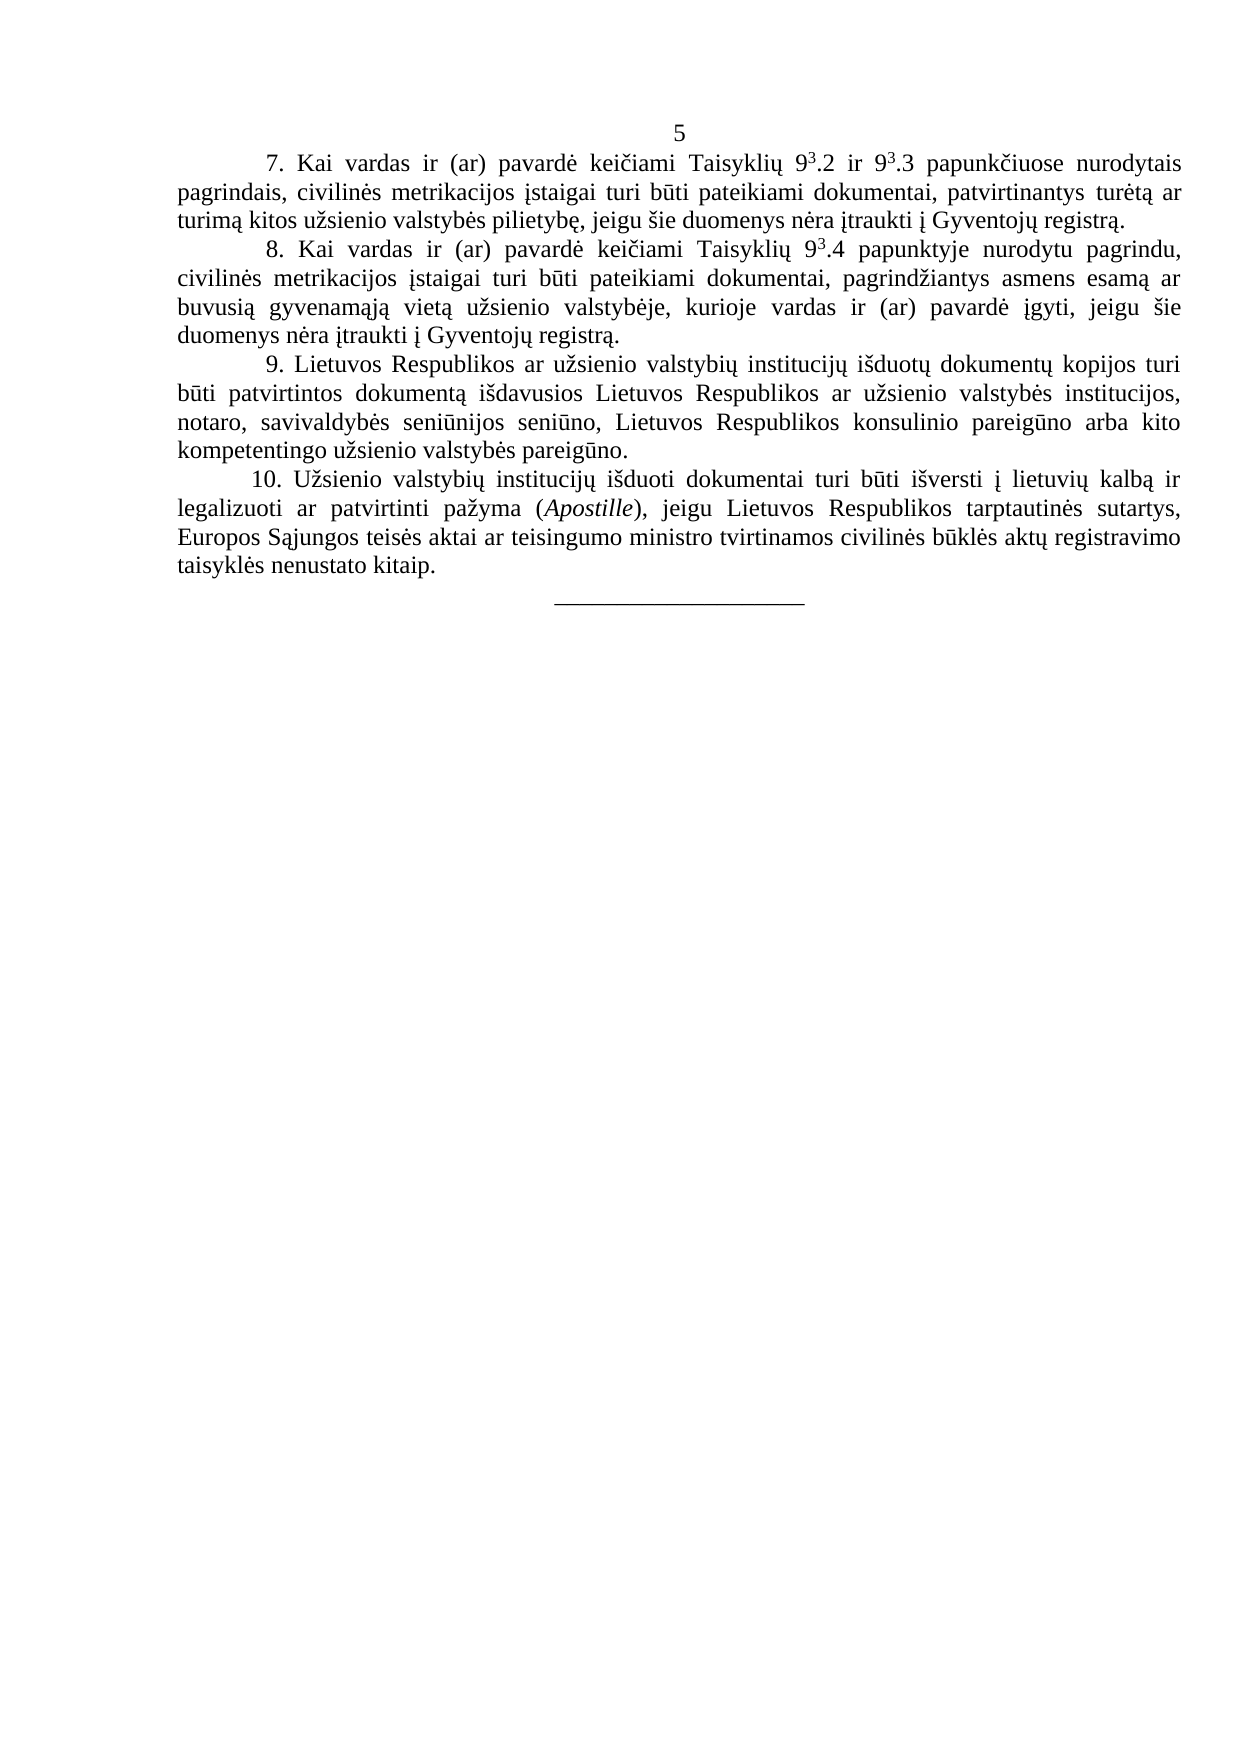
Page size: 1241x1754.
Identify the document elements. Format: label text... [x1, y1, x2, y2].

text ____________________ [177, 579, 1182, 608]
text 8. Kai vardas ir (ar) pavardė keičiami Taisyklių 93.4 papunktyje nurodytu pagrindu, civilinės metrikacijos įstaigai turi būti pateikiami dokumentai, pagrindžiantys asmens esamą ar buvusią gyvenamąją vietą užsienio valstybėje, kurioje vardas ir (ar) pavardė įgyti, jeigu šie duomenys nėra įtraukti į Gyventojų registrą. [177, 234, 1182, 349]
text 10. Užsienio valstybių institucijų išduoti dokumentai turi būti išversti į lietuvių kalbą ir legalizuoti ar patvirtinti pažyma (Apostille), jeigu Lietuvos Respublikos tarptautinės sutartys, Europos Sąjungos teisės aktai ar teisingumo ministro tvirtinamos civilinės būklės aktų registravimo taisyklės nenustato kitaip. [177, 464, 1182, 579]
text 9. Lietuvos Respublikos ar užsienio valstybių institucijų išduotų dokumentų kopijos turi būti patvirtintos dokumentą išdavusios Lietuvos Respublikos ar užsienio valstybės institucijos, notaro, savivaldybės seniūnijos seniūno, Lietuvos Respublikos konsulinio pareigūno arba kito kompetentingo užsienio valstybės pareigūno. [177, 349, 1182, 464]
text 7. Kai vardas ir (ar) pavardė keičiami Taisyklių 93.2 ir 93.3 papunkčiuose nurodytais pagrindais, civilinės metrikacijos įstaigai turi būti pateikiami dokumentai, patvirtinantys turėtą ar turimą kitos užsienio valstybės pilietybę, jeigu šie duomenys nėra įtraukti į Gyventojų registrą. [177, 148, 1182, 234]
